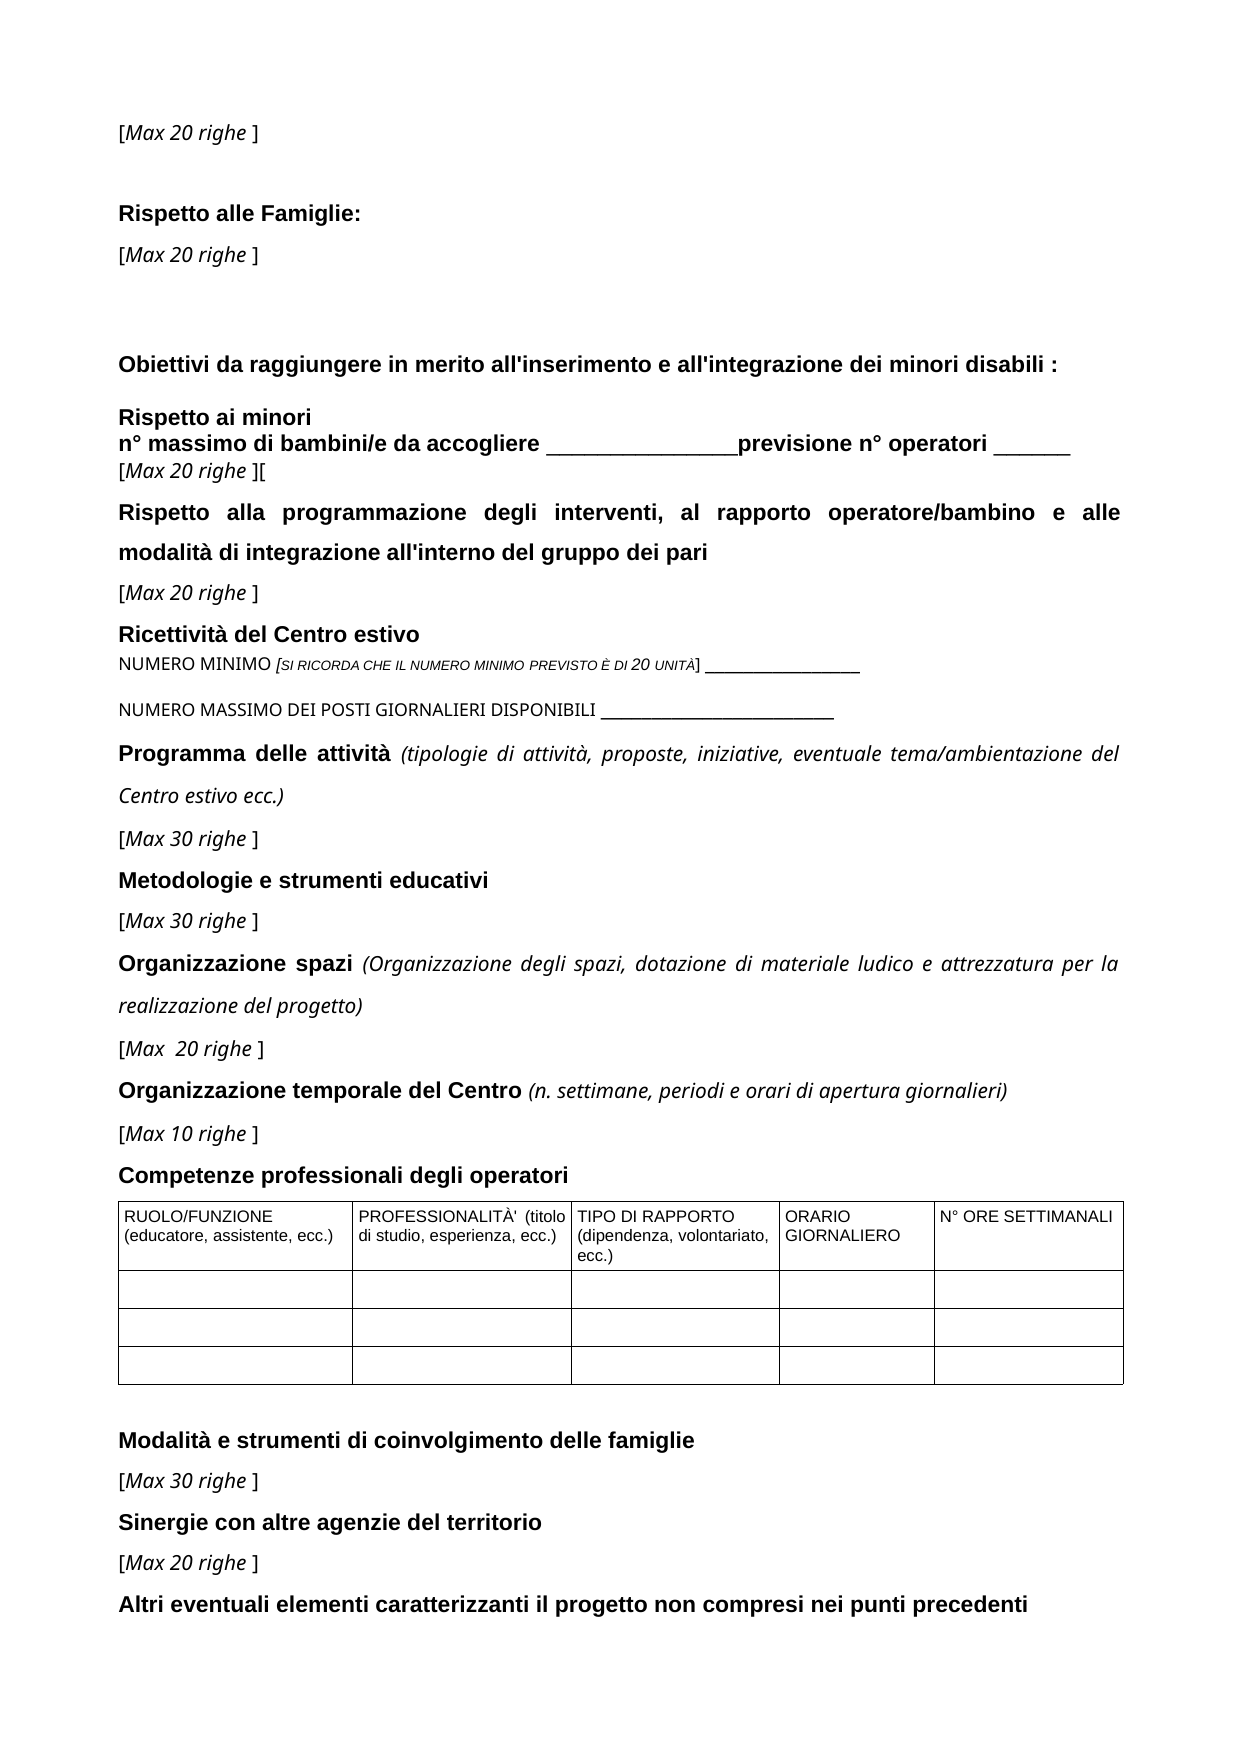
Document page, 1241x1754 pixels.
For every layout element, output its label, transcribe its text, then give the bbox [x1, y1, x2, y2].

table_cell [353, 1309, 571, 1346]
table_cell [353, 1271, 571, 1308]
text [Max 20 righe ] [118, 118, 1122, 147]
table_cell [119, 1347, 352, 1384]
table_cell [119, 1309, 352, 1346]
text Ricettività del Centro estivo [118, 621, 1122, 647]
table_cell [780, 1309, 934, 1346]
text Programma delle attività (tipologie di attività, proposte, iniziative, eventuale tema/ambientazione del Centro estivo ecc.) [118, 739, 1122, 810]
text Obiettivi da raggiungere in merito all'inserimento e all'integrazione dei minori disabili : [118, 351, 1122, 378]
text Organizzazione spazi (Organizzazione degli spazi, dotazione di materiale ludico e attrezzatura per la realizzazione del progetto) [118, 949, 1122, 1020]
table_header RUOLO/FUNZIONE (educatore, assistente, ecc.) [119, 1202, 352, 1270]
table_cell [935, 1271, 1123, 1308]
table_cell [780, 1271, 934, 1308]
text [Max 20 righe ] [118, 1034, 1122, 1062]
text [Max 30 righe ] [118, 824, 1122, 852]
text [Max 20 righe ] [118, 578, 1122, 607]
table_cell [935, 1309, 1123, 1346]
text Metodologie e strumenti educativi [118, 867, 1122, 893]
table_cell [572, 1347, 779, 1384]
text [Max 20 righe ][ [118, 457, 1122, 485]
table_header TIPO DI RAPPORTO (dipendenza, volontariato, ecc.) [572, 1202, 779, 1270]
text Organizzazione temporale del Centro (n. settimane, periodi e orari di apertura giornalieri) [118, 1076, 1122, 1105]
table_cell [780, 1347, 934, 1384]
text Competenze professionali degli operatori [118, 1162, 1122, 1188]
text [Max 20 righe ] [118, 1548, 1122, 1577]
text Sinergie con altre agenzie del territorio [118, 1509, 1122, 1535]
table_cell [572, 1309, 779, 1346]
text NUMERO MASSIMO DEI POSTI GIORNALIERI DISPONIBILI _______________________ [118, 692, 1122, 723]
table_cell [572, 1271, 779, 1308]
table_cell [935, 1347, 1123, 1384]
table_cell [353, 1347, 571, 1384]
text n° massimo di bambini/e da accogliere _______________previsione n° operatori ______ [118, 430, 1122, 457]
text Rispetto ai minori [118, 404, 1122, 430]
text [Max 30 righe ] [118, 1466, 1122, 1494]
text Altri eventuali elementi caratterizzanti il progetto non compresi nei punti precedenti [118, 1591, 1122, 1617]
text Rispetto alle Famiglie: [118, 200, 1122, 227]
text [Max 30 righe ] [118, 906, 1122, 934]
table_cell [119, 1271, 352, 1308]
table_header ORARIO GIORNALIERO [780, 1202, 934, 1270]
text Modalità e strumenti di coinvolgimento delle famiglie [118, 1427, 1122, 1453]
text [Max 10 righe ] [118, 1119, 1122, 1147]
text [Max 20 righe ] [118, 240, 1122, 268]
table_header N° ORE SETTIMANALI [935, 1202, 1123, 1270]
text NUMERO MINIMO [SI RICORDA CHE IL NUMERO MINIMO PREVISTO È DI 20 UNITÀ] ________________ [118, 647, 1122, 677]
text Rispetto alla programmazione degli interventi, al rapporto operatore/bambino e alle modalità di integrazione all'interno del gruppo dei pari [118, 499, 1122, 565]
table_header PROFESSIONALITÀ' (titolo di studio, esperienza, ecc.) [353, 1202, 571, 1270]
